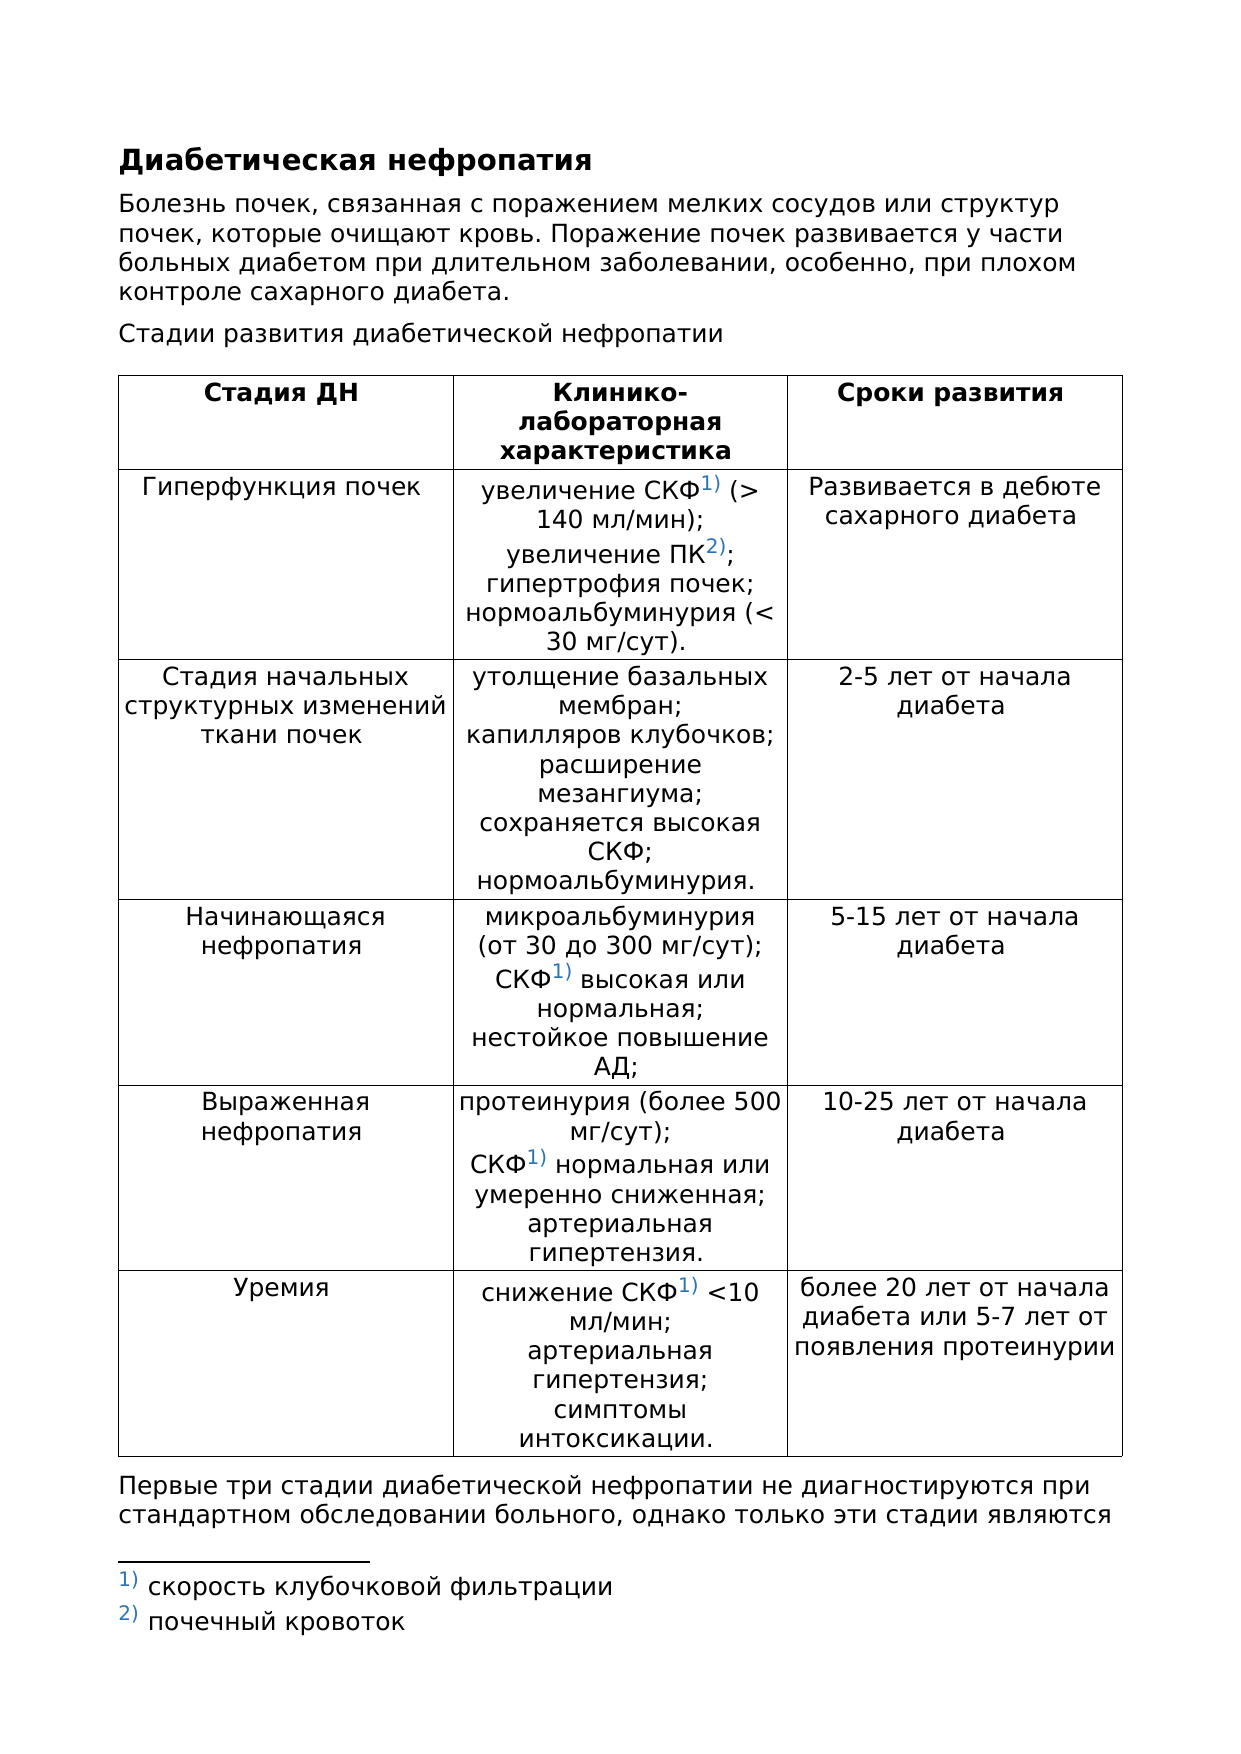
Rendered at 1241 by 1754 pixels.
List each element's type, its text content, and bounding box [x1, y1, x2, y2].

table_cell Начинающаяся нефропатия [119, 900, 453, 1084]
table_cell Уремия [119, 1271, 453, 1456]
table_header Клинико-лабораторная характеристика [454, 376, 787, 469]
table_cell утолщение базальных мембран; капилляров клубочков; расширение мезангиума; сохраняется высокая СКФ; нормоальбуминурия. [454, 660, 787, 899]
table_cell Развивается в дебюте сахарного диабета [788, 470, 1122, 659]
table_cell 2-5 лет от начала диабета [788, 660, 1122, 899]
table_cell микроальбуминурия (от 30 до 300 мг/сут); СКФ1) высокая или нормальная; нестойкое повышение АД; [454, 900, 787, 1084]
text Первые три стадии диабетической нефропатии не диагностируются при стандартном обследовании больного, однако только эти стадии являются [118, 1471, 1122, 1529]
subtitle Диабетическая нефропатия [118, 143, 1122, 177]
table_cell протеинурия (более 500 мг/сут); СКФ1) нормальная или умеренно сниженная; артериальная гипертензия. [454, 1086, 787, 1270]
table_header Стадия ДН [119, 376, 453, 469]
table_cell более 20 лет от начала диабета или 5-7 лет от появления протеинурии [788, 1271, 1122, 1456]
table_cell 10-25 лет от начала диабета [788, 1086, 1122, 1270]
table_cell снижение СКФ1) <10 мл/мин; артериальная гипертензия; симптомы интоксикации. [454, 1271, 787, 1456]
table_cell 5-15 лет от начала диабета [788, 900, 1122, 1084]
text Болезнь почек, связанная с поражением мелких сосудов или структур почек, которые очищают кровь. Поражение почек развивается у части больных диабетом при длительном заболевании, особенно, при плохом контроле сахарного диабета. [118, 189, 1122, 306]
table_cell Гиперфункция почек [119, 470, 453, 659]
table_header Сроки развития [788, 376, 1122, 469]
text Стадии развития диабетической нефропатии [118, 319, 1122, 348]
table_cell Стадия начальных структурных изменений ткани почек [119, 660, 453, 899]
table_cell увеличение СКФ (> 140 мл/мин); увеличение ПК; гипертрофия почек; нормоальбуминурия (< 30 мг/сут). [454, 470, 787, 659]
table_cell Выраженная нефропатия [119, 1086, 453, 1270]
